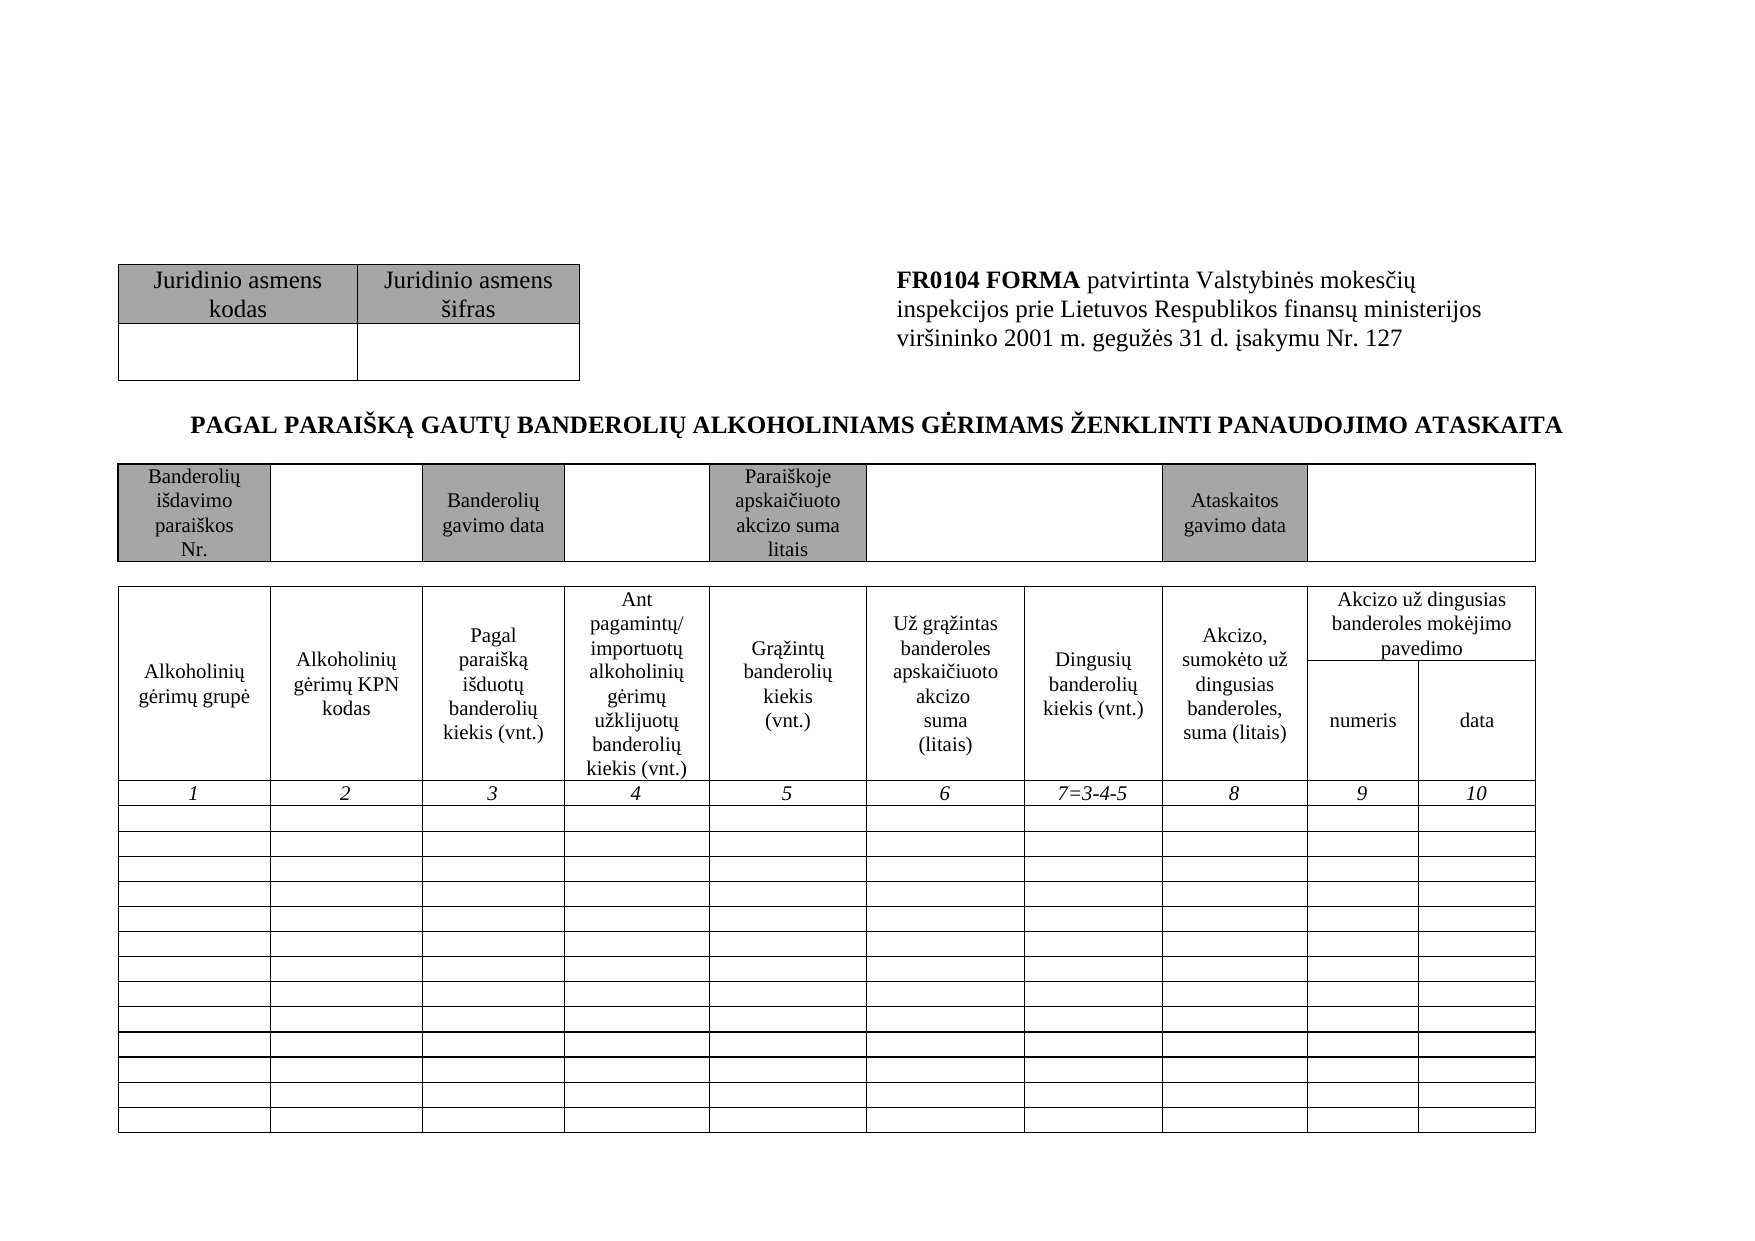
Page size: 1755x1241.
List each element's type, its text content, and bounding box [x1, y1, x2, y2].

table_cell [1025, 1058, 1162, 1082]
table_cell Akcizo, sumokėto už dingusias banderoles, suma (litais) [1163, 587, 1307, 780]
table_cell [1419, 1058, 1535, 1082]
table_cell [271, 957, 422, 981]
table_cell [867, 857, 1024, 881]
table_cell [1419, 832, 1535, 856]
table_cell [1419, 882, 1535, 906]
table_cell [1308, 857, 1418, 881]
table_cell [1419, 1033, 1535, 1056]
table_cell [119, 1083, 270, 1107]
table_cell [1308, 1033, 1418, 1056]
table_cell [1308, 806, 1418, 831]
table_cell [867, 932, 1024, 956]
table_cell [1025, 907, 1162, 931]
table_cell [867, 1058, 1024, 1082]
table_cell [119, 982, 270, 1006]
table_cell [710, 806, 866, 831]
table_cell [1308, 932, 1418, 956]
table_cell [271, 806, 422, 831]
table_header Ataskaitos gavimo data [1163, 465, 1307, 561]
table_cell [119, 932, 270, 956]
table_cell [1163, 932, 1307, 956]
table_cell 5 [710, 781, 866, 805]
table_cell [1308, 1058, 1418, 1082]
table_cell [710, 857, 866, 881]
table_cell [119, 1033, 270, 1056]
table_cell Dingusių banderolių kiekis (vnt.) [1025, 587, 1162, 780]
table_cell [423, 907, 564, 931]
table_cell [1308, 832, 1418, 856]
table_cell [423, 806, 564, 831]
table_cell [710, 907, 866, 931]
table_cell [565, 806, 709, 831]
table_header [565, 465, 709, 561]
table_cell [119, 907, 270, 931]
table_cell [1163, 857, 1307, 881]
table_cell 3 [423, 781, 564, 805]
table_cell [1308, 982, 1418, 1006]
text PAGAL PARAIŠKĄ GAUTŲ BANDEROLIŲ ALKOHOLINIAMS GĖRIMAMS ŽENKLINTI PANAUDOJIMO ATASKAITA [118, 410, 1636, 439]
table_cell [710, 1083, 866, 1107]
table_cell [271, 932, 422, 956]
table_cell [1025, 982, 1162, 1006]
table_cell [565, 857, 709, 881]
table_cell [710, 932, 866, 956]
table_cell [423, 1007, 564, 1031]
table_cell [271, 1058, 422, 1082]
table_cell [565, 907, 709, 931]
table_cell [867, 1108, 1024, 1132]
table_cell [119, 857, 270, 881]
table_cell [867, 982, 1024, 1006]
table_cell [565, 832, 709, 856]
table_cell [1308, 1007, 1418, 1031]
table_cell [423, 957, 564, 981]
table_cell [1308, 882, 1418, 906]
table_cell [1419, 1108, 1535, 1132]
table_cell [1025, 1083, 1162, 1107]
table_cell [1163, 957, 1307, 981]
table_cell [119, 1058, 270, 1082]
table_header Juridinio asmens šifras [358, 265, 579, 323]
table_cell [271, 1033, 422, 1056]
table_cell Grąžintų banderolių kiekis (vnt.) [710, 587, 866, 780]
table_cell [119, 1007, 270, 1031]
table_cell [710, 832, 866, 856]
table_cell [1025, 882, 1162, 906]
table_cell 1 [119, 781, 270, 805]
table_cell [1025, 832, 1162, 856]
table_cell [710, 1058, 866, 1082]
table_cell [1025, 1007, 1162, 1031]
table_cell [1163, 1108, 1307, 1132]
table_cell [867, 907, 1024, 931]
table_cell Pagal paraišką išduotų banderolių kiekis (vnt.) [423, 587, 564, 780]
table_cell [565, 982, 709, 1006]
table_cell [119, 882, 270, 906]
table_cell [1163, 806, 1307, 831]
table_cell [710, 1108, 866, 1132]
table_cell [1419, 806, 1535, 831]
table_cell [271, 1007, 422, 1031]
table_cell [1025, 857, 1162, 881]
table_cell [867, 882, 1024, 906]
table_cell [1025, 957, 1162, 981]
table_header Banderolių gavimo data [423, 465, 564, 561]
table_cell [119, 1108, 270, 1132]
table_cell [423, 932, 564, 956]
table_cell [423, 857, 564, 881]
table_header [580, 264, 885, 380]
table_cell 10 [1419, 781, 1535, 805]
table_cell [423, 1033, 564, 1056]
table_cell Ant pagamintų/ importuotų alkoholinių gėrimų užklijuotų banderolių kiekis (vnt.) [565, 587, 709, 780]
table_cell [119, 806, 270, 831]
table_cell [1163, 1058, 1307, 1082]
table_cell [1025, 932, 1162, 956]
table_cell [119, 324, 357, 380]
table_cell 6 [867, 781, 1024, 805]
table_cell [271, 832, 422, 856]
table_cell [565, 1108, 709, 1132]
table_cell [423, 882, 564, 906]
table_cell [1419, 1083, 1535, 1107]
table_cell [119, 957, 270, 981]
table_cell [1163, 907, 1307, 931]
table_header Paraiškoje apskaičiuoto akcizo suma litais [710, 465, 866, 561]
table_cell [710, 982, 866, 1006]
table_cell [565, 957, 709, 981]
table_cell Už grąžintas banderoles apskaičiuoto akcizo suma (litais) [867, 587, 1024, 780]
table_cell [565, 1083, 709, 1107]
table_cell [1163, 1007, 1307, 1031]
table_cell [867, 832, 1024, 856]
table_cell [1419, 907, 1535, 931]
table_cell 7=3-4-5 [1025, 781, 1162, 805]
table_cell 8 [1163, 781, 1307, 805]
table_cell [1163, 882, 1307, 906]
table_cell [1419, 932, 1535, 956]
table_cell [565, 932, 709, 956]
table_cell [119, 832, 270, 856]
table_cell [423, 982, 564, 1006]
table_cell numeris [1308, 661, 1418, 780]
table_cell [1025, 1108, 1162, 1132]
table_cell [271, 982, 422, 1006]
table_cell [710, 1033, 866, 1056]
table_cell [867, 1033, 1024, 1056]
table_header [271, 465, 422, 561]
table_cell [271, 857, 422, 881]
table_cell [1419, 982, 1535, 1006]
table_cell [1308, 1083, 1418, 1107]
table_cell Alkoholinių gėrimų grupė [119, 587, 270, 780]
table_header [867, 465, 1162, 561]
table_header FR0104 FORMA patvirtinta Valstybinės mokesčių inspekcijos prie Lietuvos Respublikos finansų ministerijos viršininko 2001 m. gegužės 31 d. įsakymu Nr. 127 [885, 264, 1536, 380]
table_cell [1163, 1083, 1307, 1107]
table_cell [118, 562, 1536, 586]
table_cell [710, 882, 866, 906]
table_cell [1419, 857, 1535, 881]
table_cell 2 [271, 781, 422, 805]
table_cell [867, 806, 1024, 831]
table_cell [565, 1033, 709, 1056]
table_cell [1419, 1007, 1535, 1031]
table_cell 4 [565, 781, 709, 805]
table_cell data [1419, 661, 1535, 780]
table_cell [423, 1108, 564, 1132]
table_cell [1308, 957, 1418, 981]
table_cell [423, 1083, 564, 1107]
table_cell [1163, 832, 1307, 856]
table_cell [271, 1108, 422, 1132]
table_cell [358, 324, 579, 380]
table_cell [271, 882, 422, 906]
table_cell [867, 1083, 1024, 1107]
table_cell [423, 1058, 564, 1082]
table_header Banderolių išdavimo paraiškos Nr. [119, 465, 270, 561]
table_cell [565, 1007, 709, 1031]
table_cell [867, 957, 1024, 981]
table_header Juridinio asmens kodas [119, 265, 357, 323]
table_cell [1308, 907, 1418, 931]
table_cell [1419, 957, 1535, 981]
table_cell [565, 1058, 709, 1082]
table_cell [710, 1007, 866, 1031]
table_cell [1025, 806, 1162, 831]
table_cell [271, 1083, 422, 1107]
table_cell Alkoholinių gėrimų KPN kodas [271, 587, 422, 780]
table_cell Akcizo už dingusias banderoles mokėjimo pavedimo [1308, 587, 1535, 659]
table_cell [423, 832, 564, 856]
table_cell [1308, 1108, 1418, 1132]
table_cell [1163, 1033, 1307, 1056]
table_header [1308, 465, 1535, 561]
table_cell [1163, 982, 1307, 1006]
table_cell [867, 1007, 1024, 1031]
table_cell [1025, 1033, 1162, 1056]
table_cell 9 [1308, 781, 1418, 805]
table_cell [271, 907, 422, 931]
table_cell [565, 882, 709, 906]
table_cell [710, 957, 866, 981]
